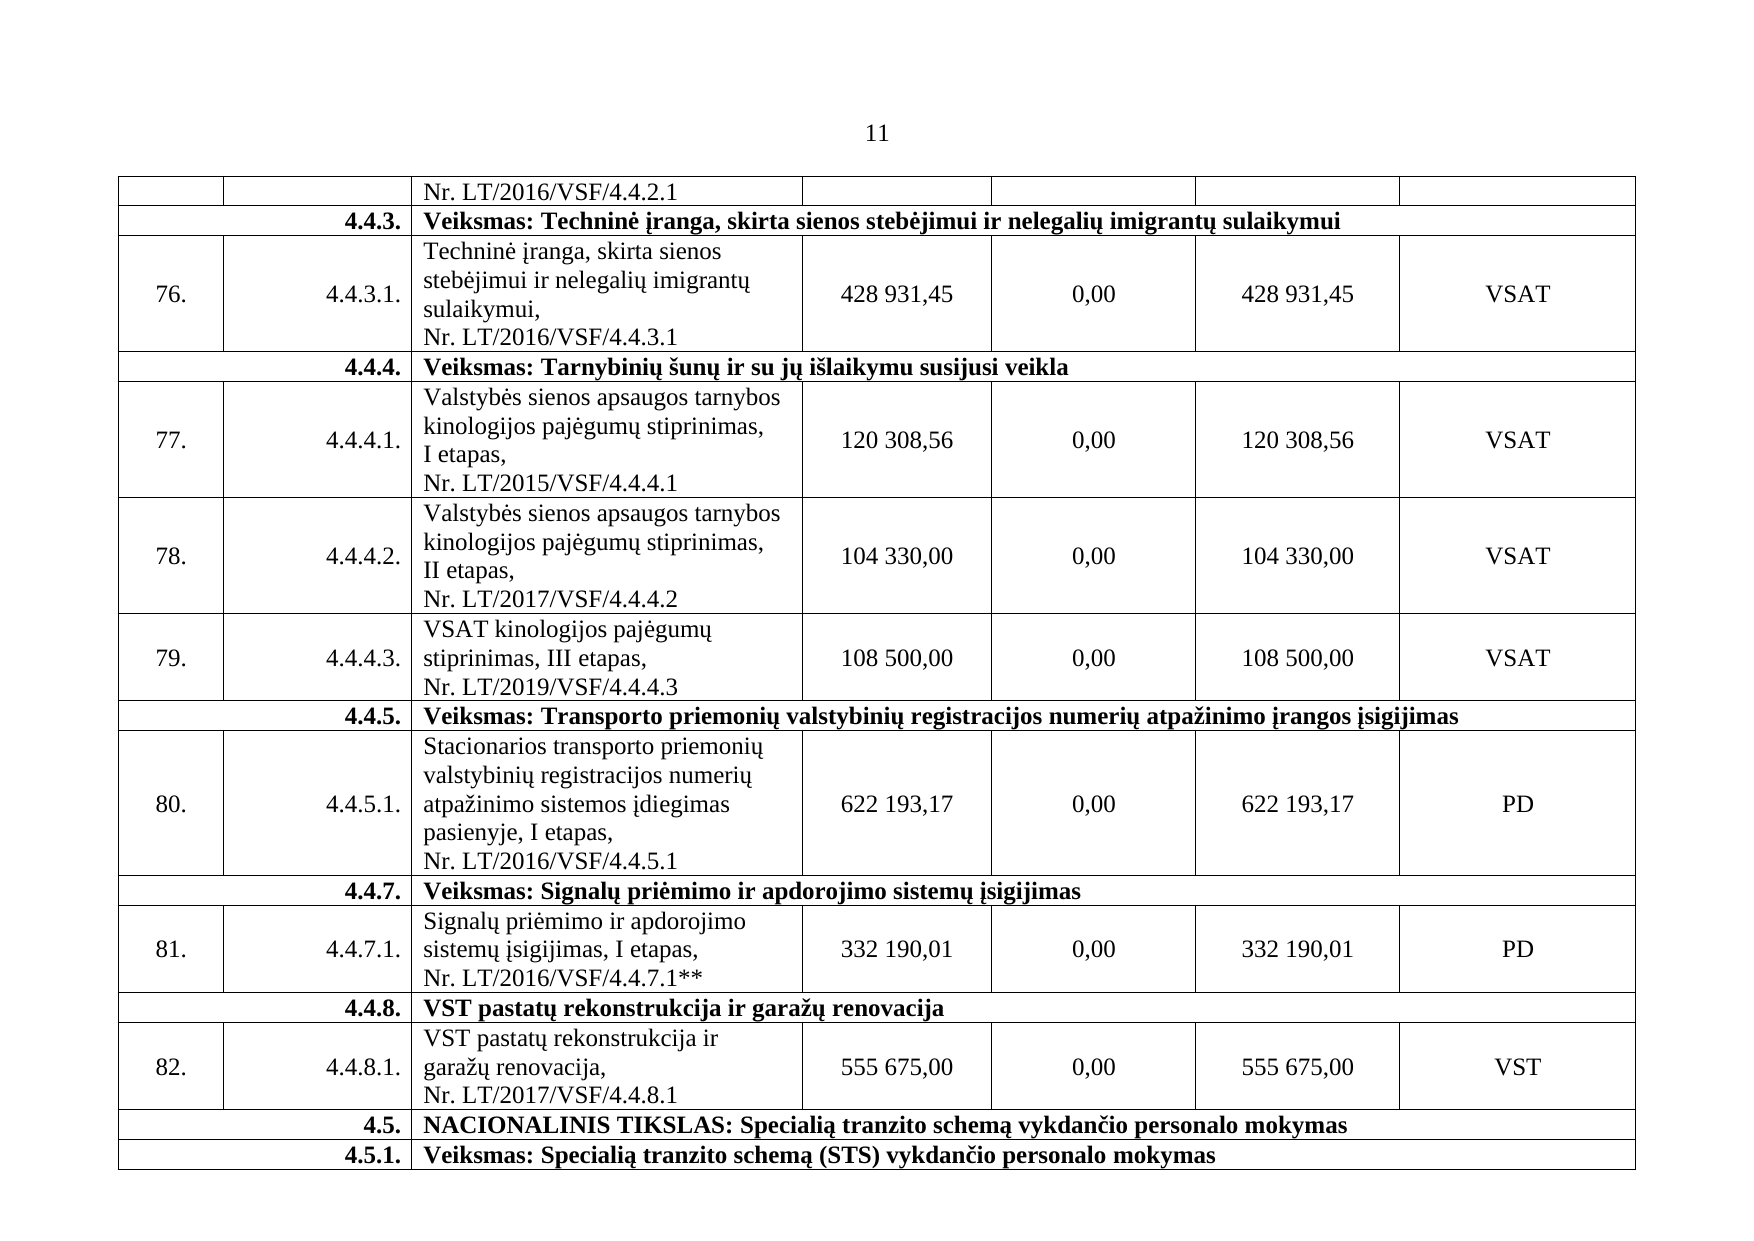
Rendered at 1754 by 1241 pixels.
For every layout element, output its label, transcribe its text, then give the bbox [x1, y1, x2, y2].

table_cell 4.4.4. [119, 352, 411, 381]
table_cell 4.4.4.3. [224, 614, 411, 700]
table_cell 79. [119, 614, 223, 700]
table_cell 428 931,45 [1196, 236, 1399, 351]
table_cell 108 500,00 [1196, 614, 1399, 700]
table_cell [1400, 177, 1635, 205]
table_cell 76. [119, 236, 223, 351]
table_cell 120 308,56 [1196, 382, 1399, 497]
table_cell Veiksmas: Signalų priėmimo ir apdorojimo sistemų įsigijimas [412, 876, 1635, 905]
table_cell VST [1400, 1023, 1635, 1109]
table_cell 4.4.5.1. [224, 731, 411, 875]
table_cell VSAT [1400, 236, 1635, 351]
table_cell NACIONALINIS TIKSLAS: Specialią tranzito schemą vykdančio personalo mokymas [412, 1110, 1635, 1139]
table_cell 0,00 [992, 382, 1195, 497]
table_cell 4.4.3.1. [224, 236, 411, 351]
table_cell 4.4.8.1. [224, 1023, 411, 1109]
table_cell PD [1400, 731, 1635, 875]
table_cell 4.4.7.1. [224, 906, 411, 992]
table_cell 80. [119, 731, 223, 875]
table_cell 104 330,00 [1196, 498, 1399, 613]
table_cell 4.4.7. [119, 876, 411, 905]
table_cell 4.5.1. [119, 1140, 411, 1169]
table_cell [224, 177, 411, 205]
table_cell 4.4.8. [119, 993, 411, 1022]
table_cell VST pastatų rekonstrukcija ir garažų renovacija, Nr. LT/2017/VSF/4.4.8.1 [412, 1023, 802, 1109]
table_cell 0,00 [992, 614, 1195, 700]
table_cell 332 190,01 [803, 906, 991, 992]
table_cell [119, 177, 223, 205]
table_cell VST pastatų rekonstrukcija ir garažų renovacija [412, 993, 1635, 1022]
table_cell 4.4.4.1. [224, 382, 411, 497]
table_cell VSAT [1400, 498, 1635, 613]
table_cell 108 500,00 [803, 614, 991, 700]
table_cell 78. [119, 498, 223, 613]
table_cell 428 931,45 [803, 236, 991, 351]
table_cell 555 675,00 [803, 1023, 991, 1109]
table_cell Techninė įranga, skirta sienos stebėjimui ir nelegalių imigrantų sulaikymui, Nr. LT/2016/VSF/4.4.3.1 [412, 236, 802, 351]
table_cell Veiksmas: Specialią tranzito schemą (STS) vykdančio personalo mokymas [412, 1140, 1635, 1169]
table_cell Veiksmas: Tarnybinių šunų ir su jų išlaikymu susijusi veikla [412, 352, 1635, 381]
table_cell PD [1400, 906, 1635, 992]
table_cell 0,00 [992, 1023, 1195, 1109]
table_cell 332 190,01 [1196, 906, 1399, 992]
table_cell 0,00 [992, 236, 1195, 351]
table_cell 0,00 [992, 731, 1195, 875]
table_cell Valstybės sienos apsaugos tarnybos kinologijos pajėgumų stiprinimas, I etapas, Nr. LT/2015/VSF/4.4.4.1 [412, 382, 802, 497]
table_cell Signalų priėmimo ir apdorojimo sistemų įsigijimas, I etapas, Nr. LT/2016/VSF/4.4.7.1** [412, 906, 802, 992]
table_cell Valstybės sienos apsaugos tarnybos kinologijos pajėgumų stiprinimas, II etapas, Nr. LT/2017/VSF/4.4.4.2 [412, 498, 802, 613]
table_cell [1196, 177, 1399, 205]
table_cell Veiksmas: Transporto priemonių valstybinių registracijos numerių atpažinimo įrangos įsigijimas [412, 701, 1635, 730]
table_cell 622 193,17 [803, 731, 991, 875]
table_cell Nr. LT/2016/VSF/4.4.2.1 [412, 177, 802, 205]
table_cell VSAT kinologijos pajėgumų stiprinimas, III etapas, Nr. LT/2019/VSF/4.4.4.3 [412, 614, 802, 700]
table_cell [803, 177, 991, 205]
table_cell 77. [119, 382, 223, 497]
table_cell VSAT [1400, 614, 1635, 700]
table_cell VSAT [1400, 382, 1635, 497]
table_cell 555 675,00 [1196, 1023, 1399, 1109]
table_cell 622 193,17 [1196, 731, 1399, 875]
table_cell 120 308,56 [803, 382, 991, 497]
table_cell 0,00 [992, 906, 1195, 992]
table_cell 82. [119, 1023, 223, 1109]
table_cell 4.4.5. [119, 701, 411, 730]
table_cell 4.4.4.2. [224, 498, 411, 613]
table_cell [992, 177, 1195, 205]
table_cell 81. [119, 906, 223, 992]
table_cell 104 330,00 [803, 498, 991, 613]
table_cell 0,00 [992, 498, 1195, 613]
table_cell 4.5. [119, 1110, 411, 1139]
table_cell 4.4.3. [119, 206, 411, 235]
table_cell Veiksmas: Techninė įranga, skirta sienos stebėjimui ir nelegalių imigrantų sulaikymui [412, 206, 1635, 235]
table_cell Stacionarios transporto priemonių valstybinių registracijos numerių atpažinimo sistemos įdiegimas pasienyje, I etapas, Nr. LT/2016/VSF/4.4.5.1 [412, 731, 802, 875]
